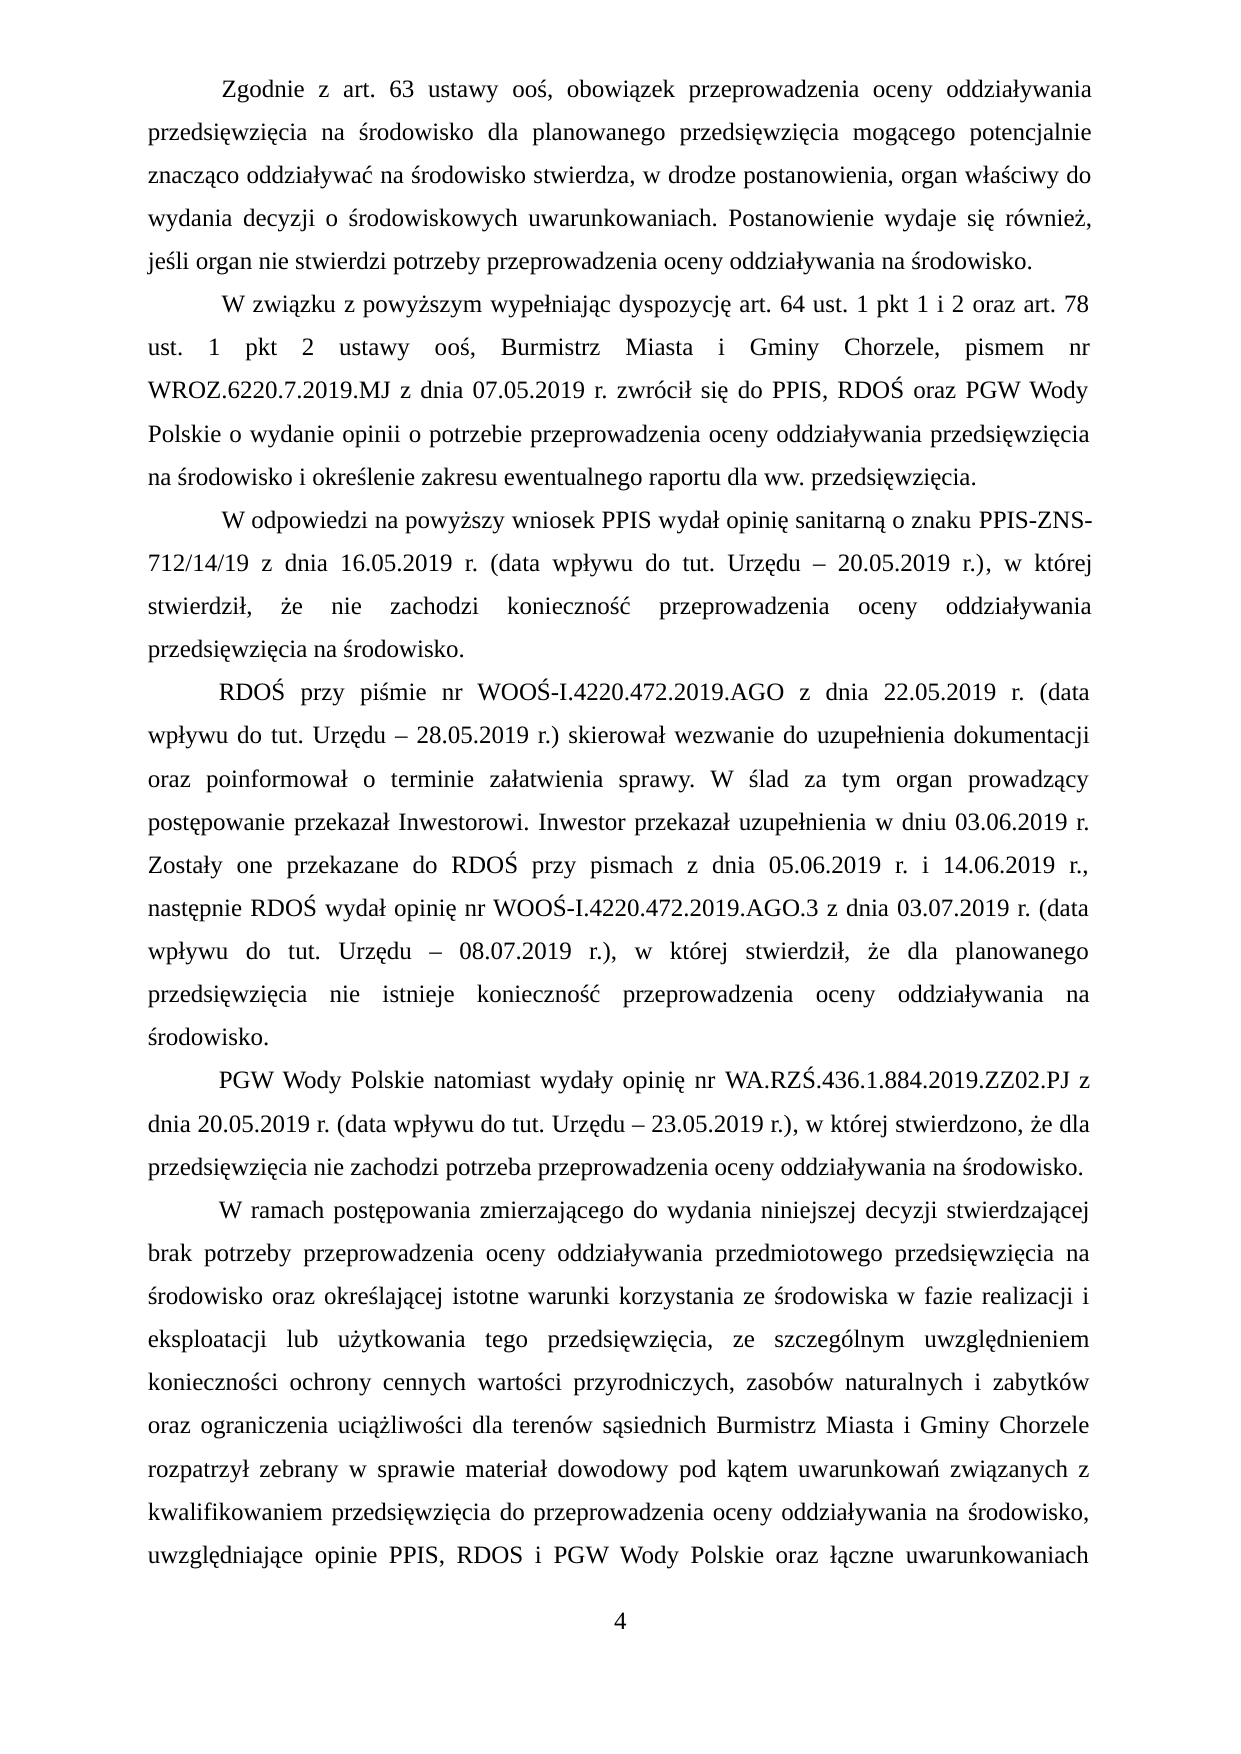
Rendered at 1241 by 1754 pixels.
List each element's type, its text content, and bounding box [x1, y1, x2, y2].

text W związku z powyższym wypełniając dyspozycję art. 64 ust. 1 pkt 1 i 2 oraz art. 78 ust. 1 pkt 2 ustawy ooś, Burmistrz Miasta i Gminy Chorzele, pismem nr WROZ.6220.7.2019.MJ z dnia 07.05.2019 r. zwrócił się do PPIS, RDOŚ oraz PGW Wody Polskie o wydanie opinii o potrzebie przeprowadzenia oceny oddziaływania przedsięwzięcia na środowisko i określenie zakresu ewentualnego raportu dla ww. przedsięwzięcia. [148, 289, 1090, 491]
text PGW Wody Polskie natomiast wydały opinię nr WA.RZŚ.436.1.884.2019.ZZ02.PJ z dnia 20.05.2019 r. (data wpływu do tut. Urzędu – 23.05.2019 r.), w której stwierdzono, że dla przedsięwzięcia nie zachodzi potrzeba przeprowadzenia oceny oddziaływania na środowisko. [148, 1066, 1090, 1181]
text W ramach postępowania zmierzającego do wydania niniejszej decyzji stwierdzającej brak potrzeby przeprowadzenia oceny oddziaływania przedmiotowego przedsięwzięcia na środowisko oraz określającej istotne warunki korzystania ze środowiska w fazie realizacji i eksploatacji lub użytkowania tego przedsięwzięcia, ze szczególnym uwzględnieniem konieczności ochrony cennych wartości przyrodniczych, zasobów naturalnych i zabytków oraz ograniczenia uciążliwości dla terenów sąsiednich Burmistrz Miasta i Gminy Chorzele rozpatrzył zebrany w sprawie materiał dowodowy pod kątem uwarunkowań związanych z kwalifikowaniem przedsięwzięcia do przeprowadzenia oceny oddziaływania na środowisko, uwzględniające opinie PPIS, RDOS i PGW Wody Polskie oraz łączne uwarunkowaniach [148, 1195, 1090, 1569]
text W odpowiedzi na powyższy wniosek PPIS wydał opinię sanitarną o znaku PPIS-ZNS-712/14/19 z dnia 16.05.2019 r. (data wpływu do tut. Urzędu – 20.05.2019 r.), w której stwierdził, że nie zachodzi konieczność przeprowadzenia oceny oddziaływania przedsięwzięcia na środowisko. [148, 505, 1093, 663]
text Zgodnie z art. 63 ustawy ooś, obowiązek przeprowadzenia oceny oddziaływania przedsięwzięcia na środowisko dla planowanego przedsięwzięcia mogącego potencjalnie znacząco oddziaływać na środowisko stwierdza, w drodze postanowienia, organ właściwy do wydania decyzji o środowiskowych uwarunkowaniach. Postanowienie wydaje się również, jeśli organ nie stwierdzi potrzeby przeprowadzenia oceny oddziaływania na środowisko. [148, 74, 1093, 275]
text RDOŚ przy piśmie nr WOOŚ-I.4220.472.2019.AGO z dnia 22.05.2019 r. (data wpływu do tut. Urzędu – 28.05.2019 r.) skierował wezwanie do uzupełnienia dokumentacji oraz poinformował o terminie załatwienia sprawy. W ślad za tym organ prowadzący postępowanie przekazał Inwestorowi. Inwestor przekazał uzupełnienia w dniu 03.06.2019 r. Zostały one przekazane do RDOŚ przy pismach z dnia 05.06.2019 r. i 14.06.2019 r., następnie RDOŚ wydał opinię nr WOOŚ-I.4220.472.2019.AGO.3 z dnia 03.07.2019 r. (data wpływu do tut. Urzędu – 08.07.2019 r.), w której stwierdził, że dla planowanego przedsięwzięcia nie istnieje konieczność przeprowadzenia oceny oddziaływania na środowisko. [148, 677, 1090, 1051]
